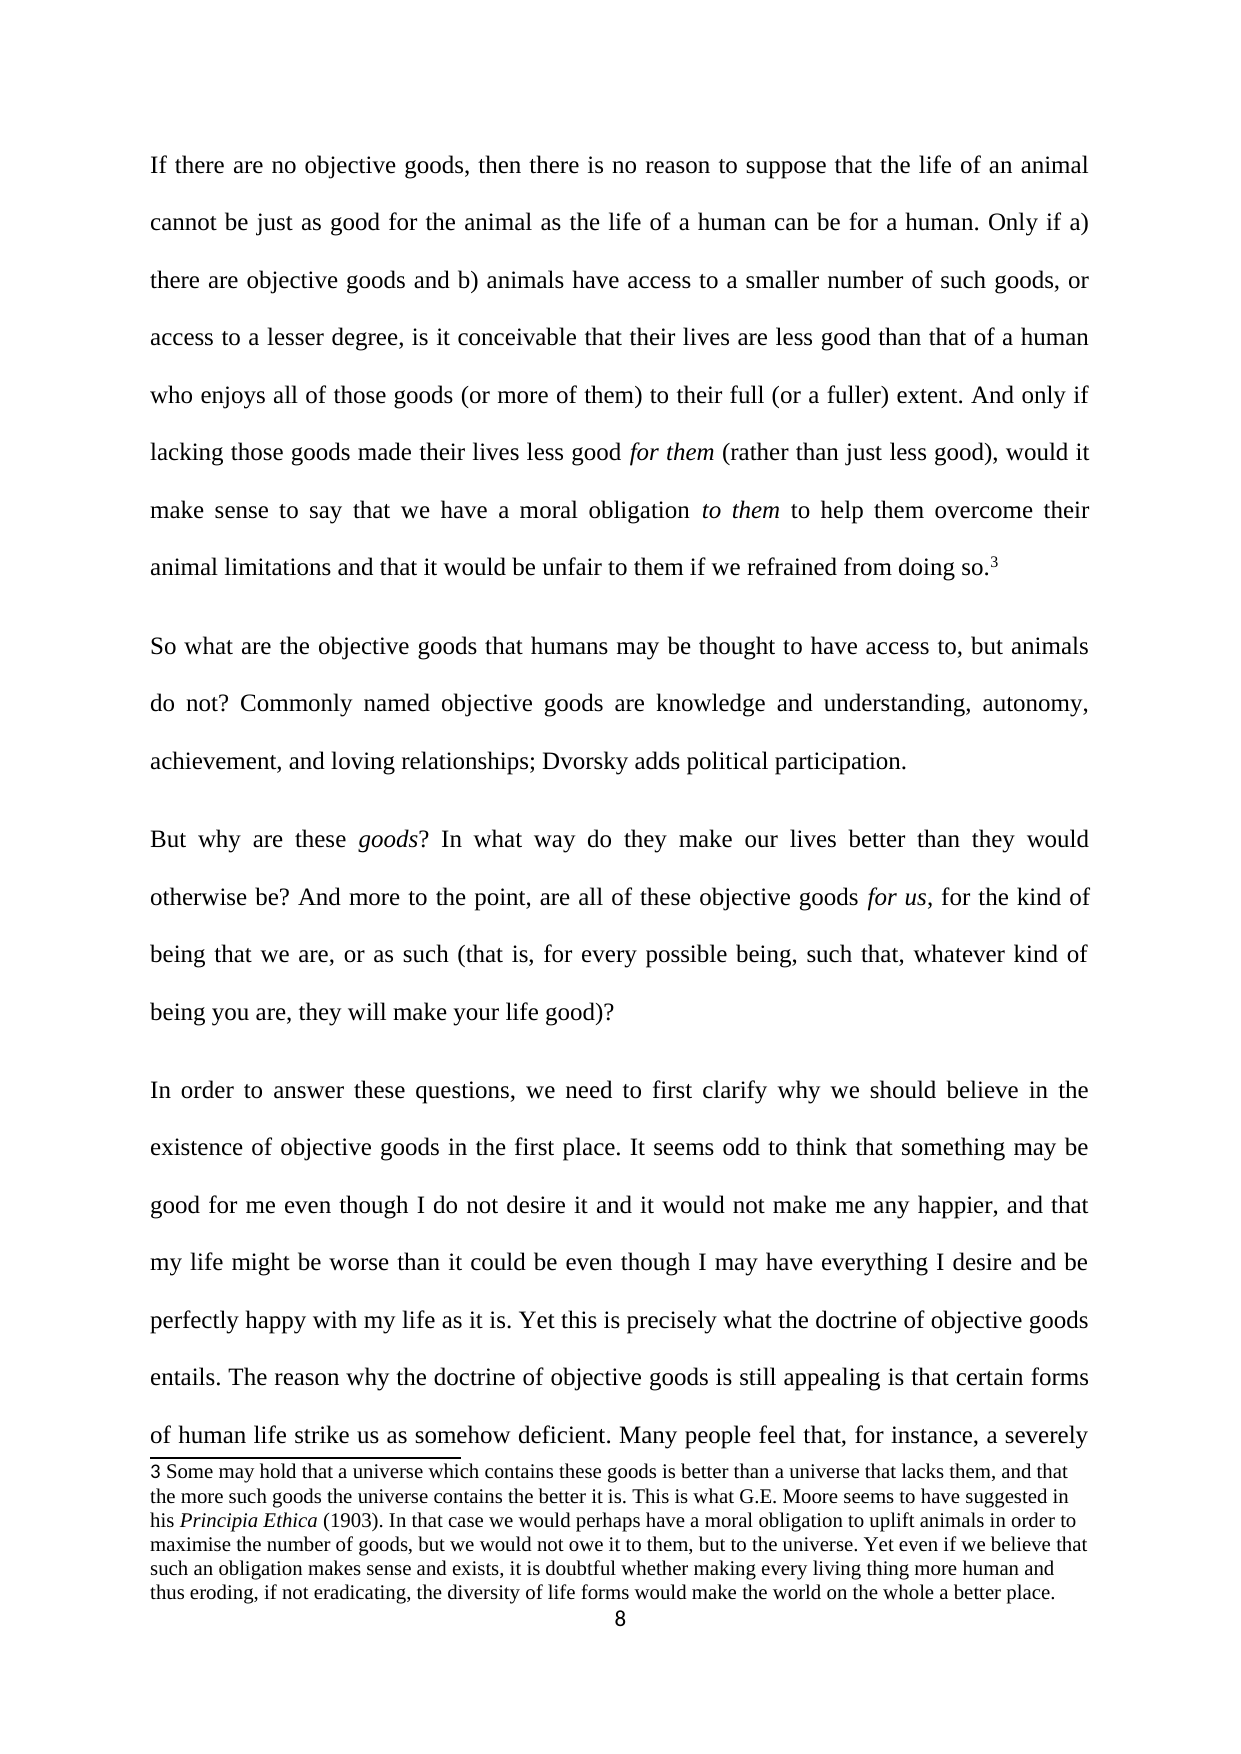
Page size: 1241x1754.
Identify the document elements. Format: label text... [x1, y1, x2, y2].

text If there are no objective goods, then there is no reason to suppose that the life of an animal cannot be just as good for the animal as the life of a human can be for a human. Only if a) there are objective goods and b) animals have access to a smaller number of such goods, or access to a lesser degree, is it conceivable that their lives are less good than that of a human who enjoys all of those goods (or more of them) to their full (or a fuller) extent. And only if lacking those goods made their lives less good for them (rather than just less good), would it make sense to say that we have a moral obligation to them to help them overcome their animal limitations and that it would be unfair to them if we refrained from doing so. [150, 150, 1090, 581]
text But why are these goods? In what way do they make our lives better than they would otherwise be? And more to the point, are all of these objective goods for us, for the kind of being that we are, or as such (that is, for every possible being, such that, whatever kind of being you are, they will make your life good)? [150, 824, 1090, 1025]
text In order to answer these questions, we need to first clarify why we should believe in the existence of objective goods in the first place. It seems odd to think that something may be good for me even though I do not desire it and it would not make me any happier, and that my life might be worse than it could be even though I may have everything I desire and be perfectly happy with my life as it is. Yet this is precisely what the doctrine of objective goods entails. The reason why the doctrine of objective goods is still appealing is that certain forms of human life strike us as somehow deficient. Many people feel that, for instance, a severely [150, 1075, 1090, 1449]
text Some may hold that a universe which contains these goods is better than a universe that lacks them, and that the more such goods the universe contains the better it is. This is what G.E. Moore seems to have suggested in his Principia Ethica (1903). In that case we would perhaps have a moral obligation to uplift animals in order to maximise the number of goods, but we would not owe it to them, but to the universe. Yet even if we believe that such an obligation makes sense and exists, it is doubtful whether making every living thing more human and thus eroding, if not eradicating, the diversity of life forms would make the world on the whole a better place. [150, 1458, 1090, 1604]
text So what are the objective goods that humans may be thought to have access to, but animals do not? Commonly named objective goods are knowledge and understanding, autonomy, achievement, and loving relationships; Dvorsky adds political participation. [150, 631, 1090, 774]
